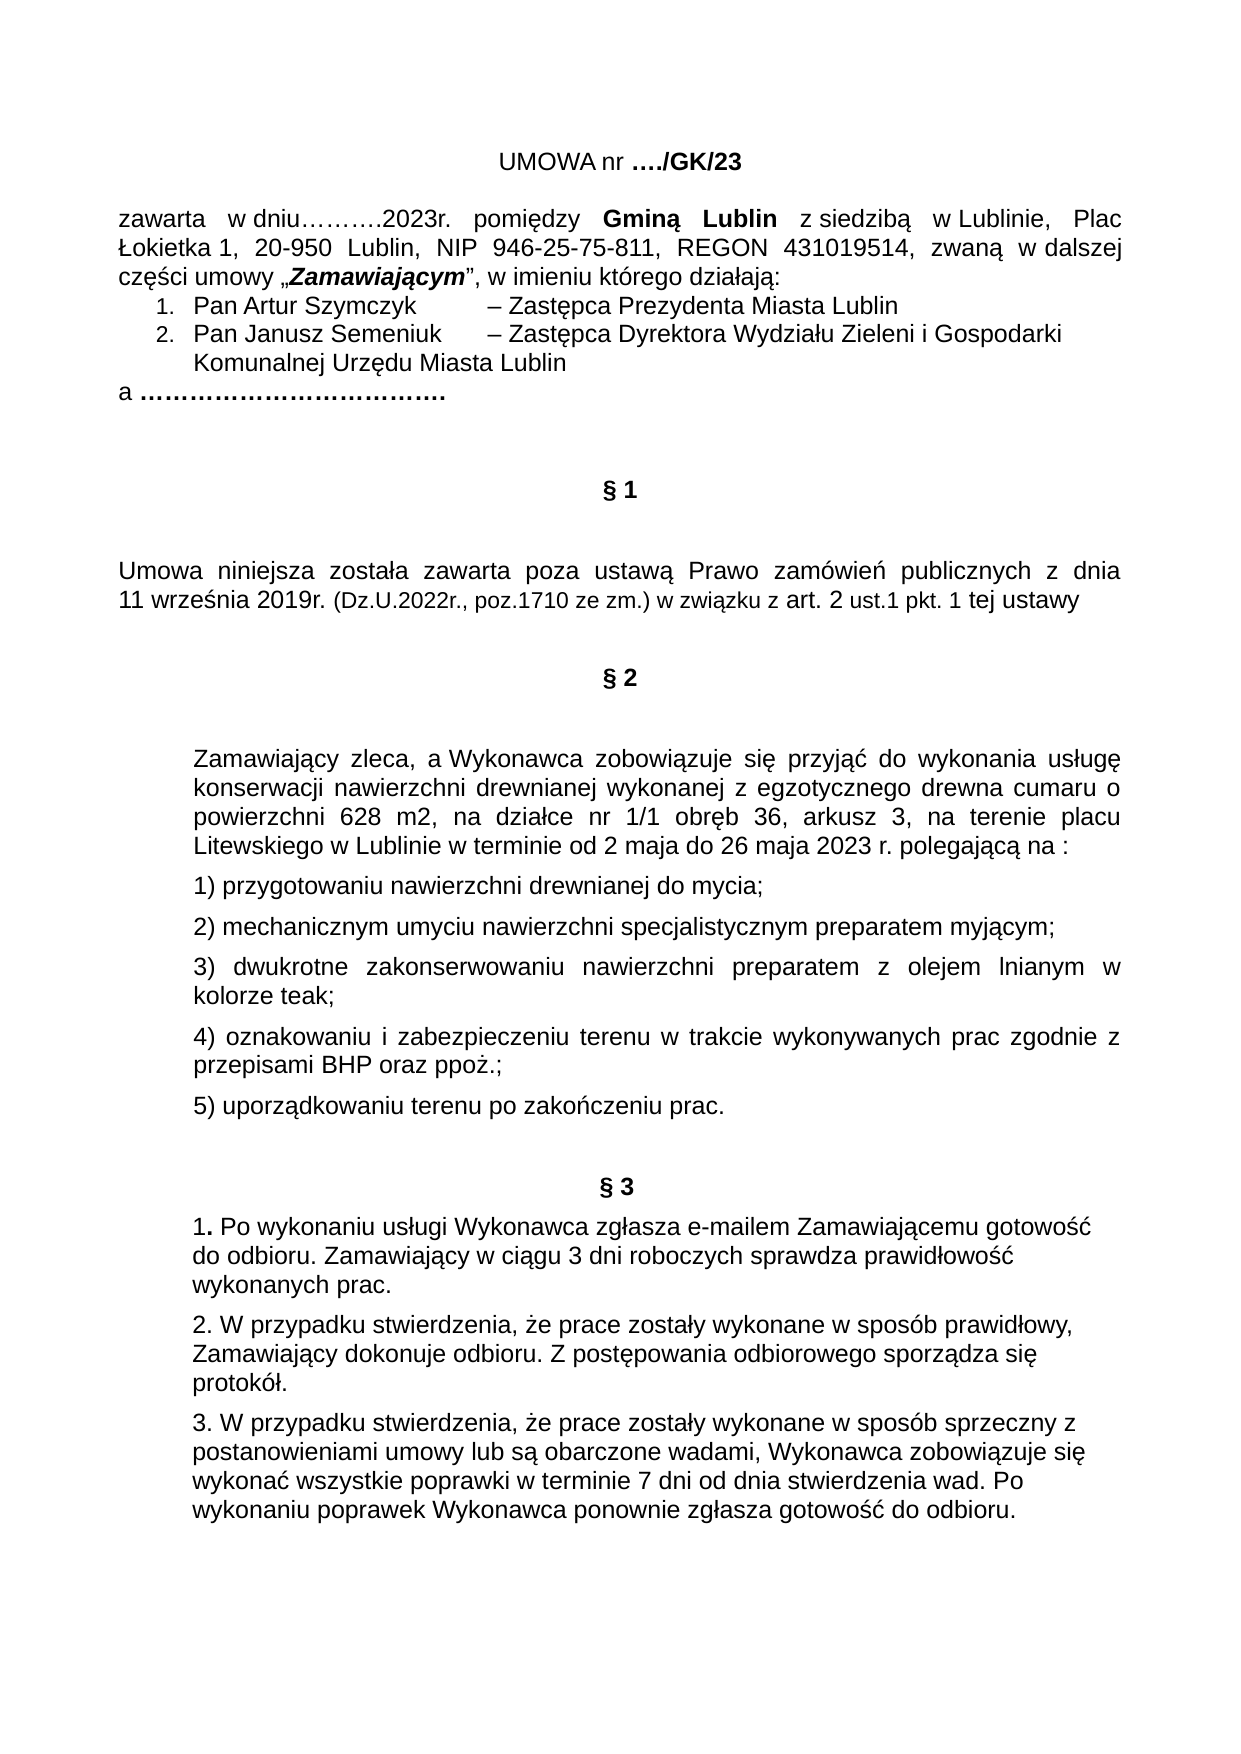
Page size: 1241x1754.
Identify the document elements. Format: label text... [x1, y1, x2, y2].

list 4) oznakowaniu i zabezpieczeniu terenu w trakcie wykonywanych prac zgodnie z przepisami BHP oraz ppoż.; [156, 1021, 1122, 1079]
text 3. W przypadku stwierdzenia, że prace zostały wykonane w sposób sprzeczny z postanowieniami umowy lub są obarczone wadami, Wykonawca zobowiązuje się wykonać wszystkie poprawki w terminie 7 dni od dnia stwierdzenia wad. Po wykonaniu poprawek Wykonawca ponownie zgłasza gotowość do odbioru. [118, 1408, 1122, 1523]
text 2. W przypadku stwierdzenia, że prace zostały wykonane w sposób prawidłowy, Zamawiający dokonuje odbioru. Z postępowania odbiorowego sporządza się protokół. [118, 1310, 1122, 1397]
text a ………………………………. [118, 377, 1122, 406]
list 1) przygotowaniu nawierzchni drewnianej do mycia; [156, 871, 1122, 900]
list Pan Artur Szymczyk – Zastępca Prezydenta Miasta Lublin [156, 291, 1122, 319]
text § 3 [118, 1172, 1122, 1201]
text Umowa niniejsza została zawarta poza ustawą Prawo zamówień publicznych z dnia 11 września 2019r. (Dz.U.2022r., poz.1710 ze zm.) w związku z art. 2 ust.1 pkt. 1 tej ustawy [118, 556, 1122, 613]
text § 1 [118, 475, 1122, 504]
list 3) dwukrotne zakonserwowaniu nawierzchni preparatem z olejem lnianym w kolorze teak; [156, 952, 1122, 1010]
list Zamawiający zleca, a Wykonawca zobowiązuje się przyjąć do wykonania usługę konserwacji nawierzchni drewnianej wykonanej z egzotycznego drewna cumaru o powierzchni 628 m2, na działce nr 1/1 obręb 36, arkusz 3, na terenie placu Litewskiego w Lublinie w terminie od 2 maja do 26 maja 2023 r. polegającą na : [156, 744, 1122, 859]
list 5) uporządkowaniu terenu po zakończeniu prac. [156, 1091, 1122, 1119]
list Pan Janusz Semeniuk – Zastępca Dyrektora Wydziału Zieleni i Gospodarki Komunalnej Urzędu Miasta Lublin [156, 319, 1122, 377]
text UMOWA nr …./GK/23 [118, 147, 1122, 176]
text 1. Po wykonaniu usługi Wykonawca zgłasza e-mailem Zamawiającemu gotowość do odbioru. Zamawiający w ciągu 3 dni roboczych sprawdza prawidłowość wykonanych prac. [118, 1212, 1122, 1298]
text zawarta w dniu……….2023r. pomiędzy Gminą Lublin z siedzibą w Lublinie, Plac Łokietka 1, 20-950 Lublin, NIP 946-25-75-811, REGON 431019514, zwaną w dalszej części umowy „Zamawiającym”, w imieniu którego działają: [118, 204, 1122, 291]
text § 2 [118, 663, 1122, 692]
list 2) mechanicznym umyciu nawierzchni specjalistycznym preparatem myjącym; [156, 912, 1122, 940]
